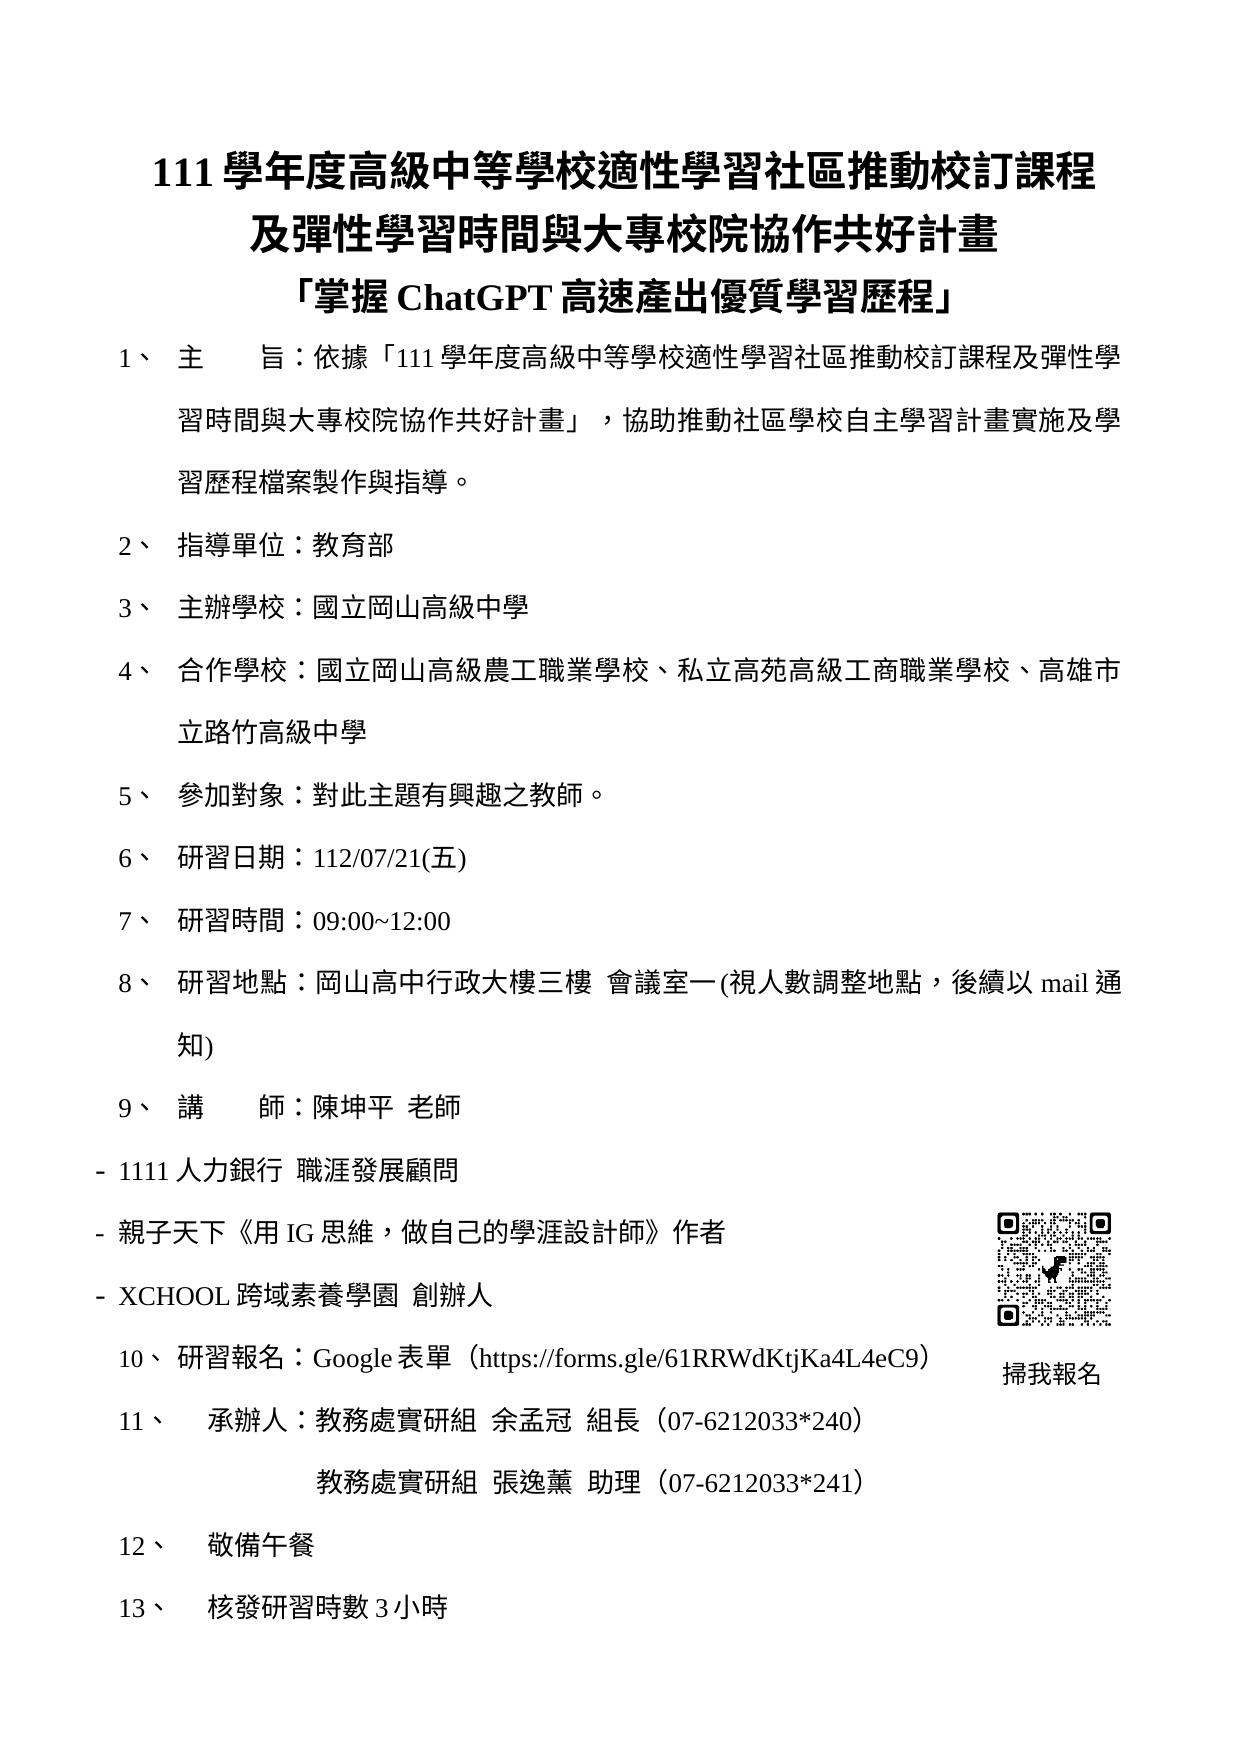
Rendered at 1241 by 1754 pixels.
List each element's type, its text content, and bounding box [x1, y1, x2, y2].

list 1111人力銀行 職涯發展顧問 [92, 1127, 1122, 1189]
list 核發研習時數3小時 [118, 1564, 1122, 1627]
list 掃我報名 [998, 1354, 1106, 1390]
text 111學年度高級中等學校適性學習社區推動校訂課程 [118, 127, 1131, 189]
list 承辦人：教務處實研組 余孟冠 組長（07-6212033*240） [118, 1377, 1122, 1439]
text 「掌握ChatGPT高速產出優質學習歷程」 [118, 252, 1131, 314]
list 講 師：陳坤平 老師 [118, 1064, 1122, 1127]
text 及彈性學習時間與大專校院協作共好計畫 [118, 189, 1131, 252]
list 研習時間：09:00~12:00 [118, 877, 1122, 939]
list 研習日期：112/07/21(五) [118, 814, 1122, 877]
text 教務處實研組 張逸薰 助理（07-6212033*241） [177, 1439, 1122, 1502]
list XCHOOL跨域素養學園 創辦人 [92, 1252, 985, 1314]
list 主辦學校：國立岡山高級中學 [118, 564, 1122, 627]
list 合作學校：國立岡山高級農工職業學校、私立高苑高級工商職業學校、高雄市立路竹高級中學 [118, 627, 1122, 752]
list 敬備午餐 [118, 1502, 1122, 1564]
list 指導單位：教育部 [118, 502, 1122, 564]
list 研習地點：岡山高中行政大樓三樓 會議室一(視人數調整地點，後續以mail通知) [118, 939, 1122, 1064]
list 主 旨：依據「111學年度高級中等學校適性學習社區推動校訂課程及彈性學習時間與大專校院協作共好計畫」，協助推動社區學校自主學習計畫實施及學習歷程檔案製作與指導。 [118, 314, 1122, 502]
list 研習報名：Google表單（https://forms.gle/61RRWdKtjKa4L4eC9） [118, 1314, 1122, 1399]
list 親子天下《用IG思維，做自己的學涯設計師》作者 [92, 1189, 1122, 1252]
list 參加對象：對此主題有興趣之教師。 [118, 752, 1122, 814]
